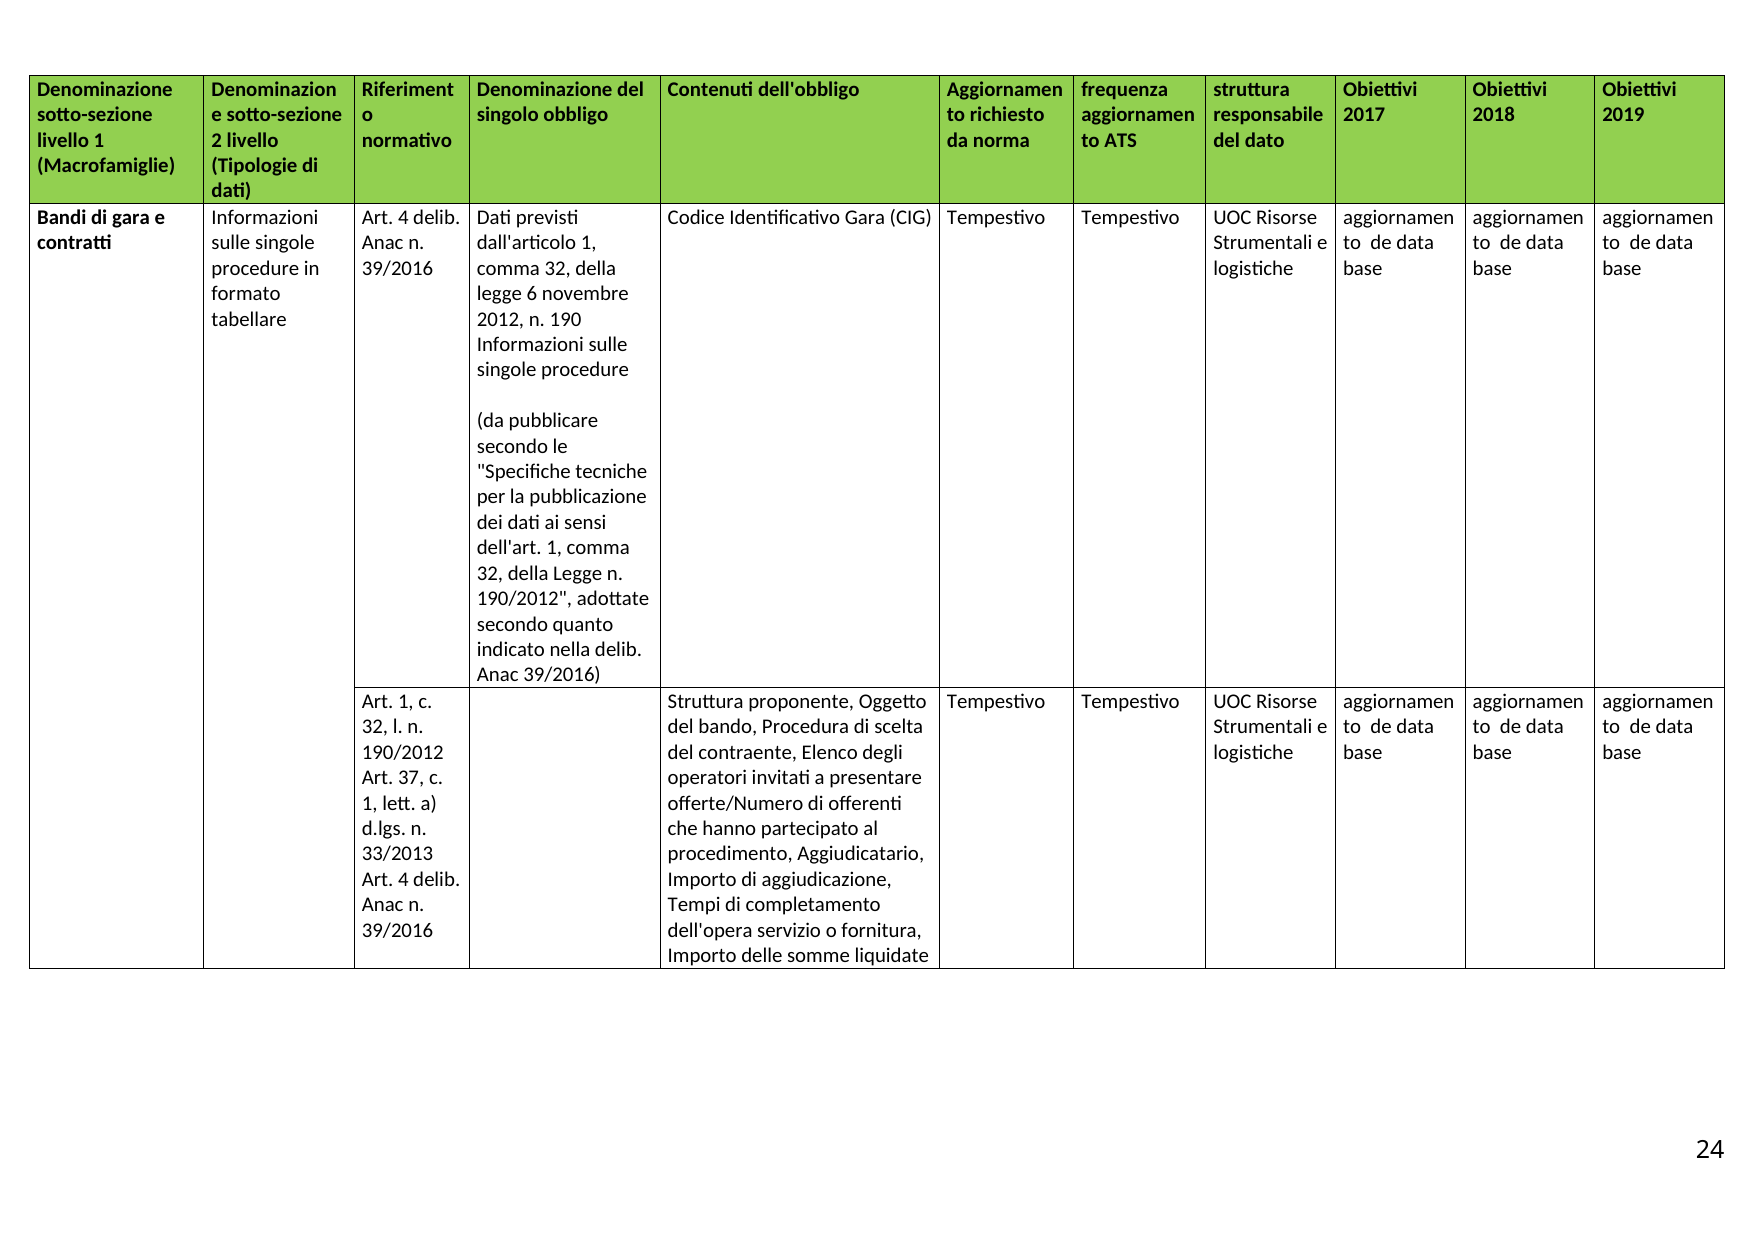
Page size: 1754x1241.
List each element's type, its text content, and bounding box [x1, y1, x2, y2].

table_cell Tempestivo [1074, 204, 1205, 687]
table_header Denominazione sotto-sezione 2 livello (Tipologie di dati) [204, 76, 354, 203]
table_header Obiettivi 2019 [1595, 76, 1724, 203]
table_cell Tempestivo [940, 688, 1073, 968]
table_header Aggiornamento richiesto da norma [940, 76, 1073, 203]
table_header Denominazione del singolo obbligo [470, 76, 660, 203]
table_cell UOC Risorse Strumentali e logistiche [1206, 688, 1335, 968]
table_cell aggiornamento de data base [1336, 204, 1465, 687]
table_cell Tempestivo [940, 204, 1073, 687]
table_cell Informazioni sulle singole procedure in formato tabellare [204, 204, 354, 968]
table_cell aggiornamento de data base [1595, 204, 1724, 687]
table_cell aggiornamento de data base [1336, 688, 1465, 968]
table_cell [470, 688, 660, 968]
table_cell Tempestivo [1074, 688, 1205, 968]
table_cell Art. 4 delib. Anac n. 39/2016 [355, 204, 469, 687]
table_cell Struttura proponente, Oggetto del bando, Procedura di scelta del contraente, Elenco degli operatori invitati a presentare offerte/Numero di offerenti che hanno partecipato al procedimento, Aggiudicatario, Importo di aggiudicazione, Tempi di completamento dell'opera servizio o fornitura, Importo delle somme liquidate [661, 688, 939, 968]
table_cell Bandi di gara e contratti [30, 204, 203, 968]
table_cell aggiornamento de data base [1595, 688, 1724, 968]
table_header frequenza aggiornamento ATS [1074, 76, 1205, 203]
table_cell UOC Risorse Strumentali e logistiche [1206, 204, 1335, 687]
table_cell Art. 1, c. 32, l. n. 190/2012 Art. 37, c. 1, lett. a) d.lgs. n. 33/2013 Art. 4 delib. Anac n. 39/2016 [355, 688, 469, 968]
table_cell aggiornamento de data base [1466, 204, 1594, 687]
table_header Obiettivi 2017 [1336, 76, 1465, 203]
table_cell aggiornamento de data base [1466, 688, 1594, 968]
table_header struttura responsabile del dato [1206, 76, 1335, 203]
table_header Obiettivi 2018 [1466, 76, 1594, 203]
table_cell Dati previsti dall'articolo 1, comma 32, della legge 6 novembre 2012, n. 190 Informazioni sulle singole procedure (da pubblicare secondo le "Specifiche tecniche per la pubblicazione dei dati ai sensi dell'art. 1, comma 32, della Legge n. 190/2012", adottate secondo quanto indicato nella delib. Anac 39/2016) [470, 204, 660, 687]
table_header Denominazione sotto-sezione livello 1 (Macrofamiglie) [30, 76, 203, 203]
table_header Riferimento normativo [355, 76, 469, 203]
table_header Contenuti dell'obbligo [661, 76, 939, 203]
table_cell Codice Identificativo Gara (CIG) [661, 204, 939, 687]
